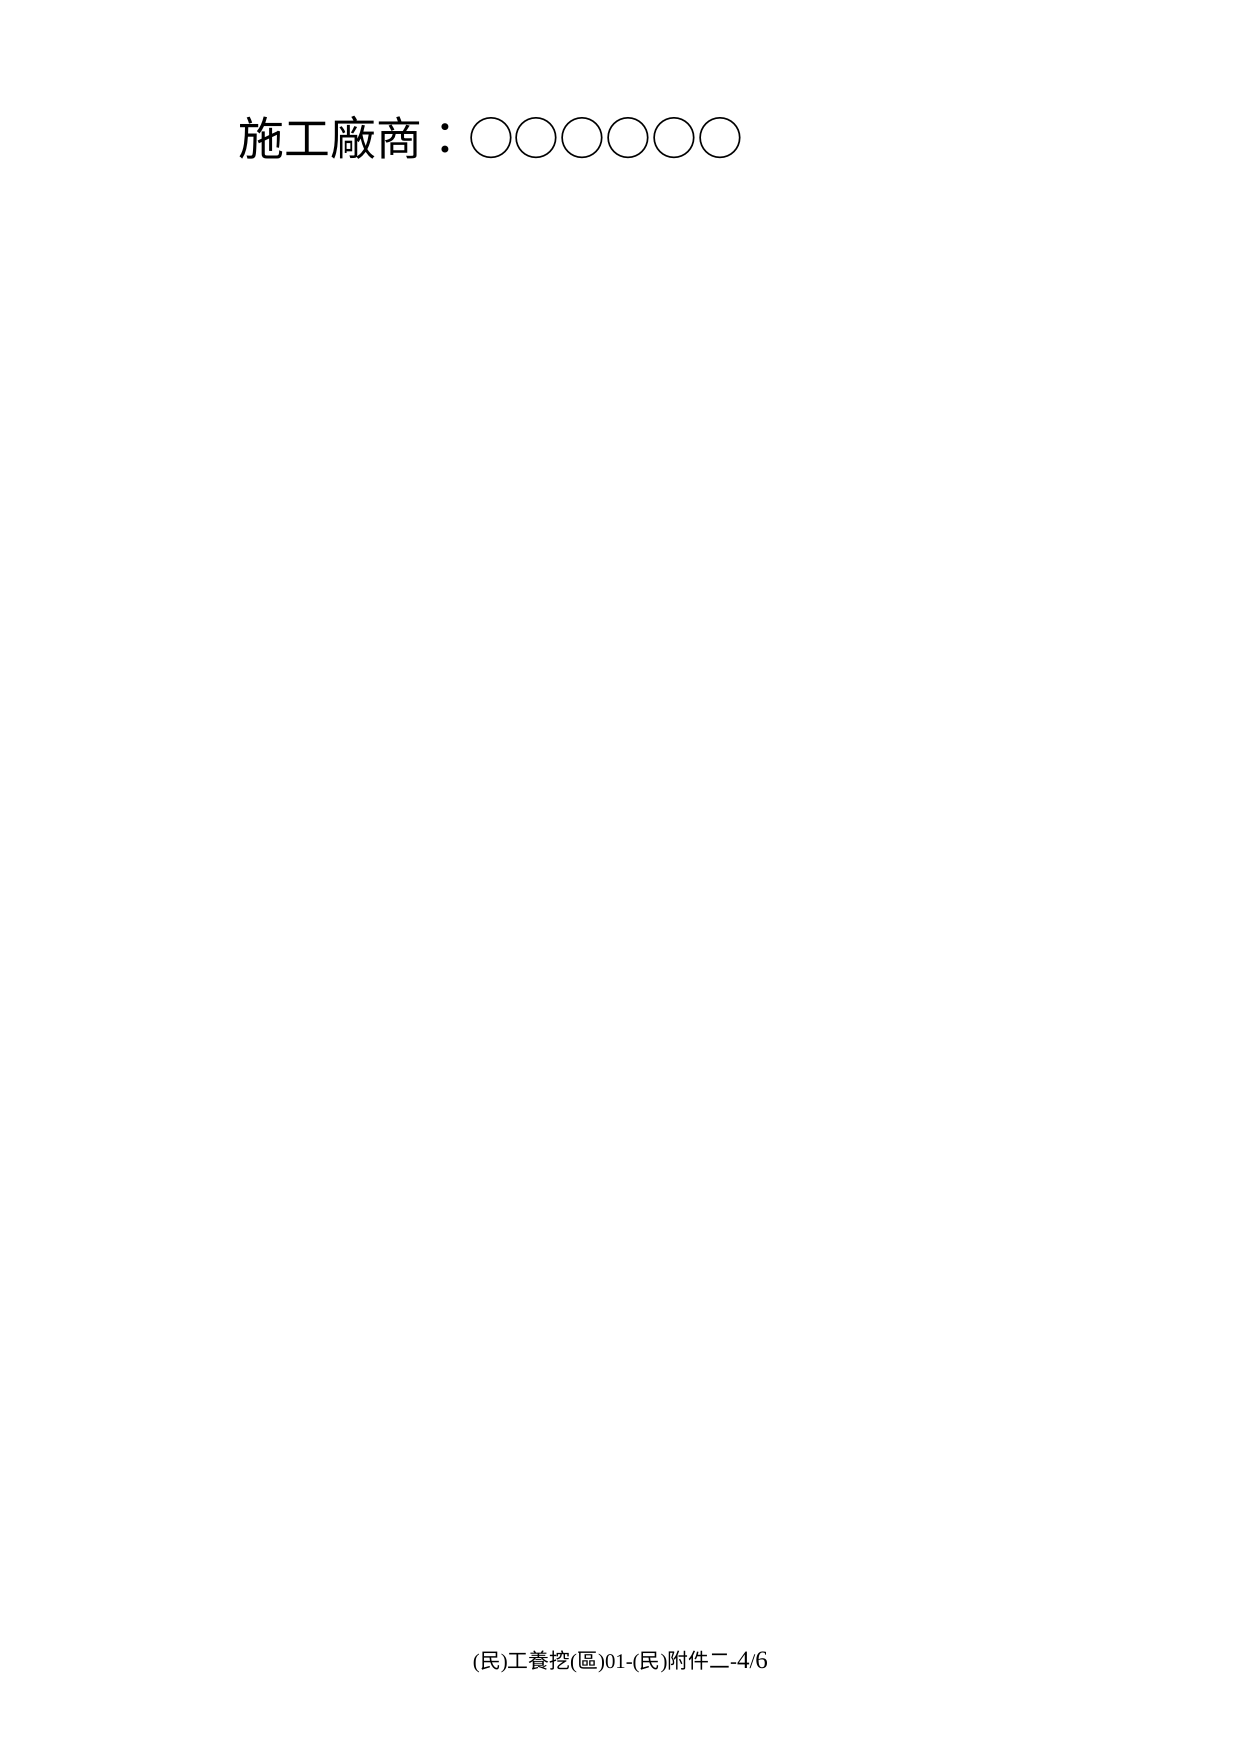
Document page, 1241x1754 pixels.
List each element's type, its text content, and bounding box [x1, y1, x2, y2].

text 施工廠商：○○○○○○ [239, 98, 1152, 173]
